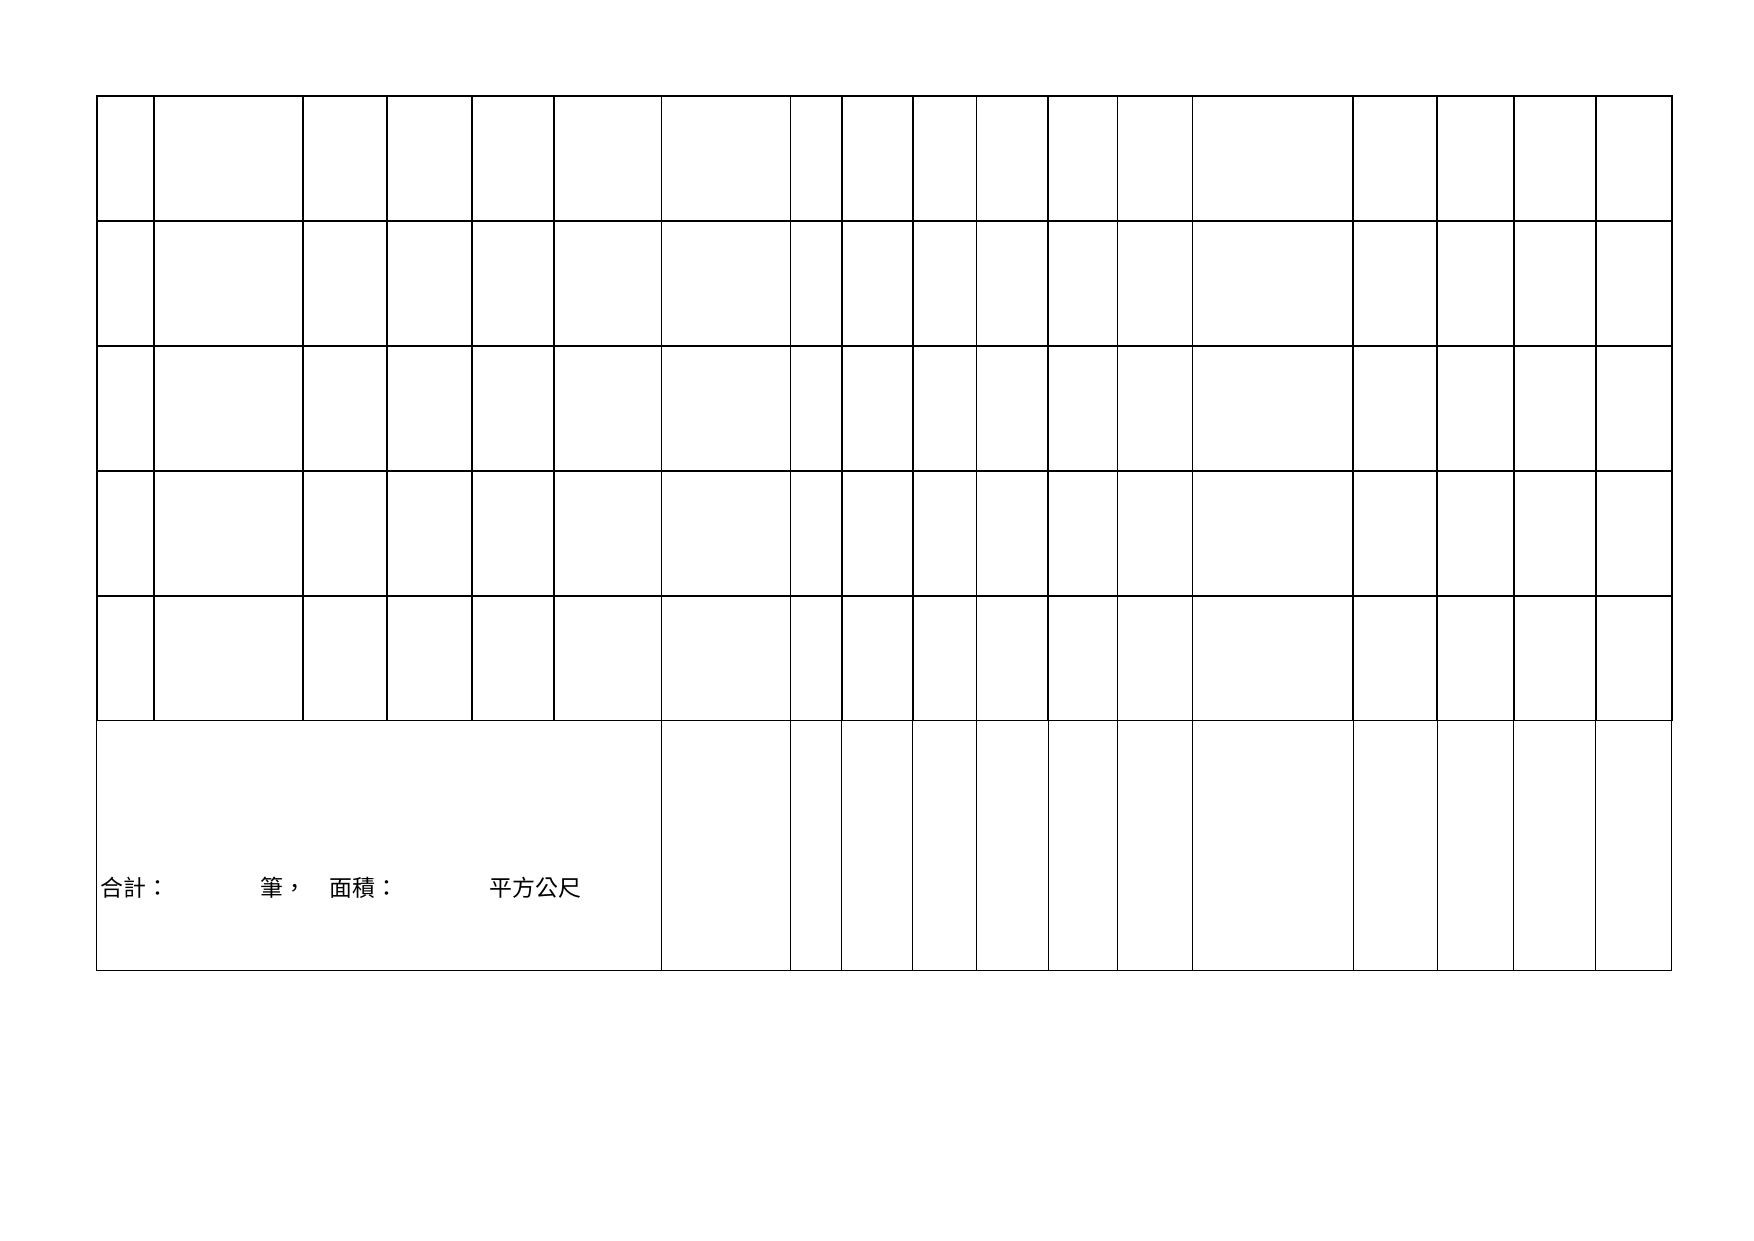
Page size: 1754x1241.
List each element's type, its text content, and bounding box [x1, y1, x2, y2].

table_cell [555, 222, 661, 345]
table_cell [1597, 472, 1671, 595]
table_cell [1049, 222, 1117, 345]
table_cell [1515, 597, 1595, 720]
table_cell [977, 721, 1048, 970]
table_cell [843, 222, 912, 345]
table_cell [388, 597, 471, 720]
table_cell [1354, 597, 1436, 720]
table_cell [1438, 222, 1513, 345]
table_cell [791, 222, 841, 345]
table_cell [1597, 597, 1671, 720]
table_cell [388, 347, 471, 470]
table_cell [388, 222, 471, 345]
table_cell [388, 472, 471, 595]
table_cell [791, 347, 841, 470]
table_cell [1354, 222, 1436, 345]
table_cell [791, 721, 841, 970]
table_cell [842, 721, 912, 970]
table_cell [304, 597, 386, 720]
table_cell 合計： 筆， 面積： 平方公尺 [97, 721, 661, 970]
table_cell [1049, 97, 1117, 220]
table_cell [155, 222, 302, 345]
table_cell [1597, 347, 1671, 470]
table_cell [977, 472, 1047, 595]
table_cell [1118, 97, 1192, 220]
table_cell [914, 222, 976, 345]
table_cell [555, 97, 661, 220]
table_cell [98, 347, 153, 470]
table_cell [98, 472, 153, 595]
table_cell [1118, 222, 1192, 345]
table_cell [1354, 347, 1436, 470]
table_cell [1438, 721, 1513, 970]
table_cell [1438, 597, 1513, 720]
table_cell [1193, 347, 1352, 470]
table_cell [662, 347, 790, 470]
table_cell [473, 597, 553, 720]
table_cell [791, 597, 841, 720]
table_cell [155, 97, 302, 220]
table_cell [1193, 97, 1352, 220]
table_cell [913, 721, 976, 970]
table_cell [843, 97, 912, 220]
table_cell [473, 472, 553, 595]
table_cell [662, 472, 790, 595]
table_cell [1193, 222, 1352, 345]
table_cell [791, 472, 841, 595]
table_cell [1597, 222, 1671, 345]
table_cell [1438, 347, 1513, 470]
table_cell [1597, 97, 1671, 220]
table_cell [1596, 721, 1671, 970]
table_cell [555, 597, 661, 720]
table_cell [98, 222, 153, 345]
table_cell [1193, 721, 1353, 970]
table_cell [1049, 472, 1117, 595]
table_cell [977, 222, 1047, 345]
table_cell [843, 472, 912, 595]
table_cell [977, 597, 1047, 720]
table_cell [1438, 472, 1513, 595]
table_cell [98, 97, 153, 220]
table_cell [1049, 347, 1117, 470]
table_cell [662, 597, 790, 720]
table_cell [304, 347, 386, 470]
table_cell [914, 597, 976, 720]
table_cell [1354, 721, 1437, 970]
table_cell [977, 97, 1047, 220]
table_cell [914, 347, 976, 470]
table_cell [1438, 97, 1513, 220]
table_cell [155, 472, 302, 595]
table_cell [1354, 472, 1436, 595]
table_cell [155, 597, 302, 720]
table_cell [843, 347, 912, 470]
table_cell [304, 472, 386, 595]
table_cell [1515, 472, 1595, 595]
table_cell [155, 347, 302, 470]
table_cell [1515, 347, 1595, 470]
table_cell [388, 97, 471, 220]
table_cell [843, 597, 912, 720]
table_cell [1049, 597, 1117, 720]
table_cell [304, 222, 386, 345]
table_cell [1354, 97, 1436, 220]
table_cell [1118, 347, 1192, 470]
table_cell [473, 222, 553, 345]
table_cell [473, 347, 553, 470]
table_cell [1118, 597, 1192, 720]
table_cell [1193, 597, 1352, 720]
table_cell [914, 472, 976, 595]
table_cell [473, 97, 553, 220]
table_cell [1049, 721, 1117, 970]
table_cell [662, 222, 790, 345]
table_cell [662, 97, 790, 220]
table_cell [1118, 721, 1192, 970]
table_cell [977, 347, 1047, 470]
table_cell [914, 97, 976, 220]
table_cell [304, 97, 386, 220]
table_cell [555, 347, 661, 470]
table_cell [1515, 222, 1595, 345]
table_cell [1118, 472, 1192, 595]
table_cell [1515, 97, 1595, 220]
table_cell [555, 472, 661, 595]
table_cell [1193, 472, 1352, 595]
table_cell [1514, 721, 1595, 970]
table_cell [791, 97, 841, 220]
table_cell [662, 721, 790, 970]
table_cell [98, 597, 153, 720]
